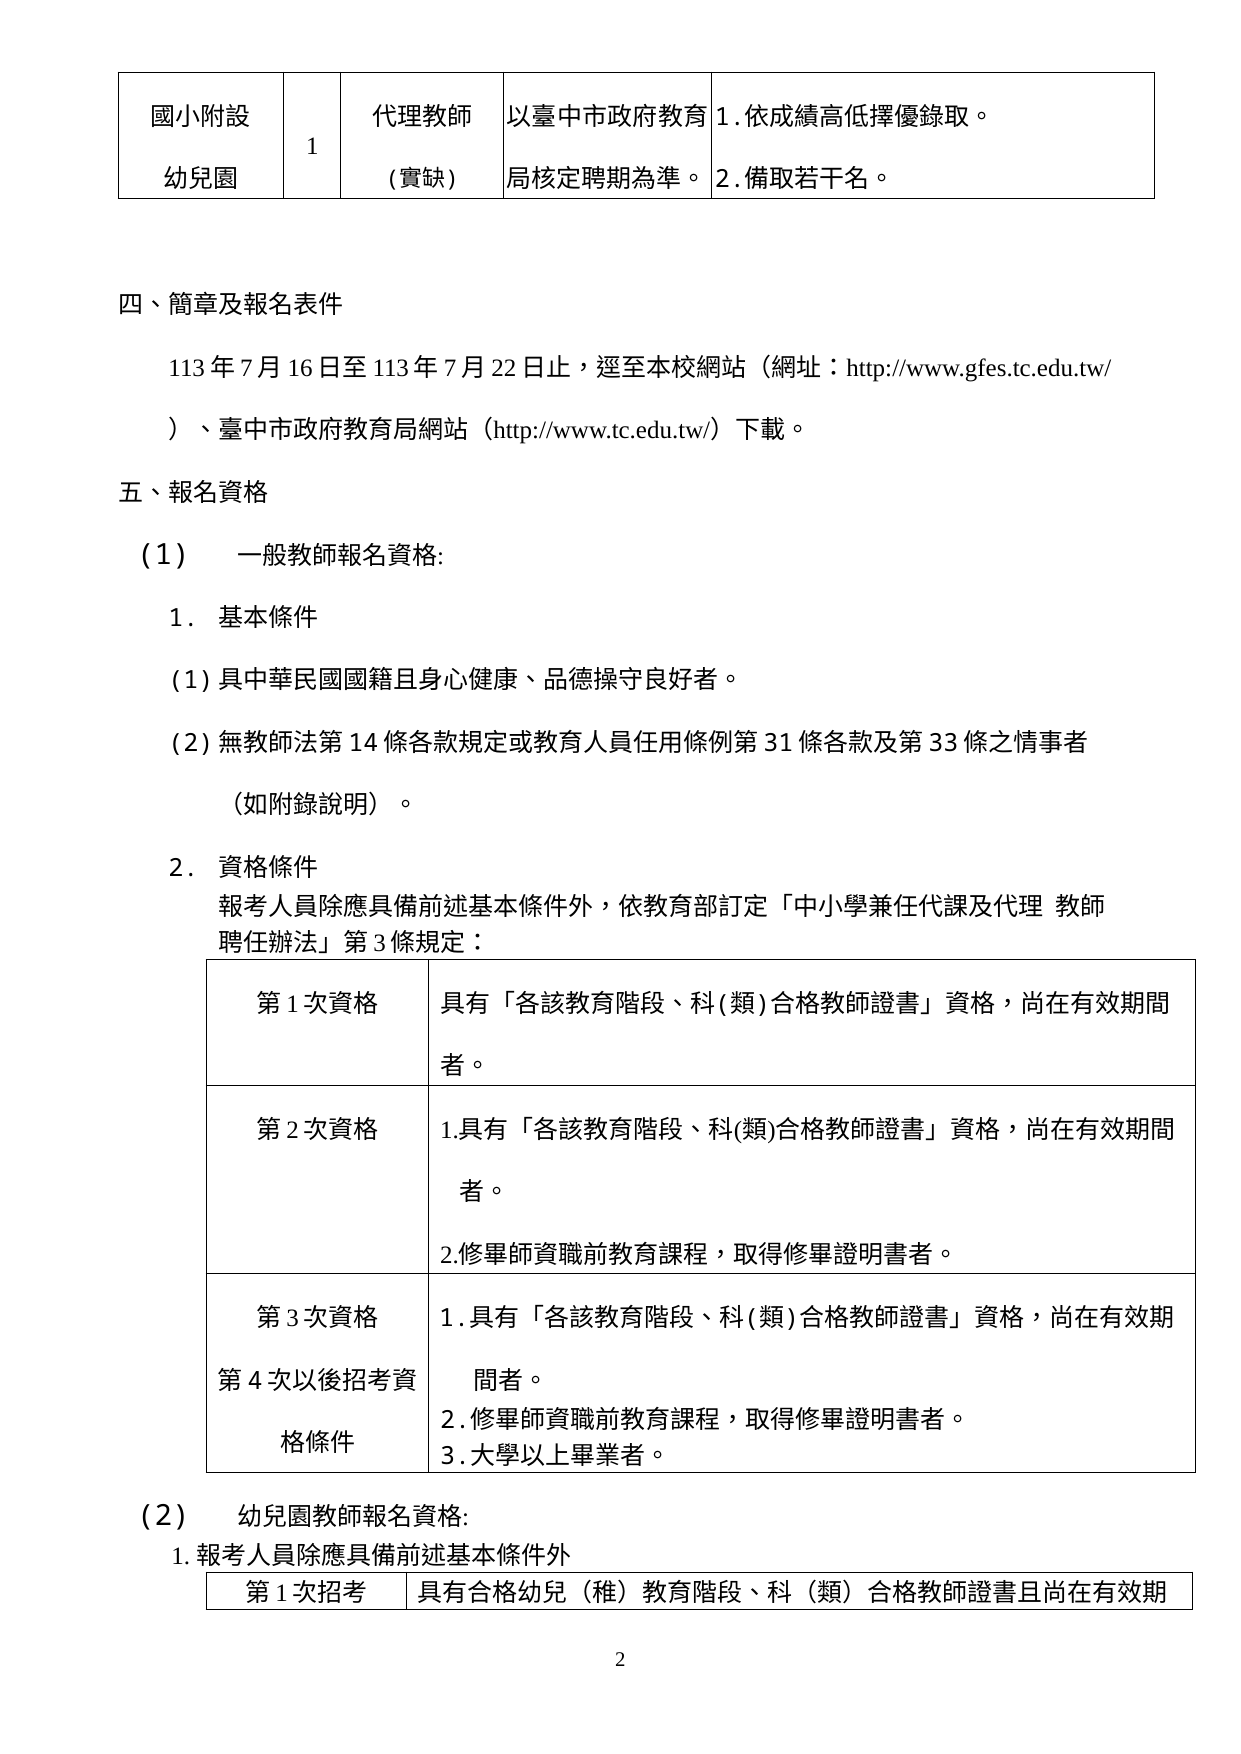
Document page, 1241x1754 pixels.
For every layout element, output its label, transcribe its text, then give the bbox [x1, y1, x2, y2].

list 基本條件 [168, 574, 1122, 636]
text 五、報名資格 [118, 449, 1122, 511]
table_cell 代理教師 (實缺) [341, 73, 503, 198]
table_cell 1.依成績高低擇優錄取。 2.備取若干名。 [712, 73, 1154, 198]
text 1. 報考人員除應具備前述基本條件外 [171, 1535, 1122, 1572]
table_cell 第3次資格 第4次以後招考資 格條件 [207, 1274, 428, 1472]
table_cell 國小附設 幼兒園 [119, 73, 283, 198]
table_cell 以臺中市政府教育局核定聘期為準。 [504, 73, 711, 198]
list 具中華民國國籍且身心健康、品德操守良好者。 [168, 636, 1122, 699]
table_cell 1.具有「各該教育階段、科(類)合格教師證書」資格，尚在有效期間者。 2.修畢師資職前教育課程，取得修畢證明書者。 [429, 1086, 1195, 1273]
table_cell 第2次資格 [207, 1086, 428, 1273]
list 幼兒園教師報名資格: [137, 1473, 1122, 1535]
table_header 具有「各該教育階段、科(類)合格教師證書」資格，尚在有效期間者。 [429, 960, 1195, 1085]
table_header 第1次資格 [207, 960, 428, 1085]
list 無教師法第14條各款規定或教育人員任用條例第31條各款及第33條之情事者（如附錄說明）。 [168, 699, 1122, 824]
table_cell 1.具有「各該教育階段、科(類)合格教師證書」資格，尚在有效期間者。 2.修畢師資職前教育課程，取得修畢證明書者。 3.大學以上畢業者。 [429, 1274, 1195, 1472]
text 四、簡章及報名表件 113年7月16日至113年7月22日止，逕至本校網站（網址：http://www.gfes.tc.edu.tw/）、臺中市政府教育局網站（http://www.tc.edu.tw/）下載。 [118, 261, 1122, 449]
list 資格條件 [168, 824, 1122, 886]
list 一般教師報名資格: [137, 511, 1122, 574]
table_cell 1 [284, 73, 340, 198]
text 報考人員除應具備前述基本條件外，依教育部訂定「中小學兼任代課及代理 教師聘任辦法」第3條規定： [218, 886, 1122, 959]
table_header 第1次招考 [207, 1573, 406, 1609]
table_header 具有合格幼兒（稚）教育階段、科（類）合格教師證書且尚在有效期 [407, 1573, 1192, 1609]
